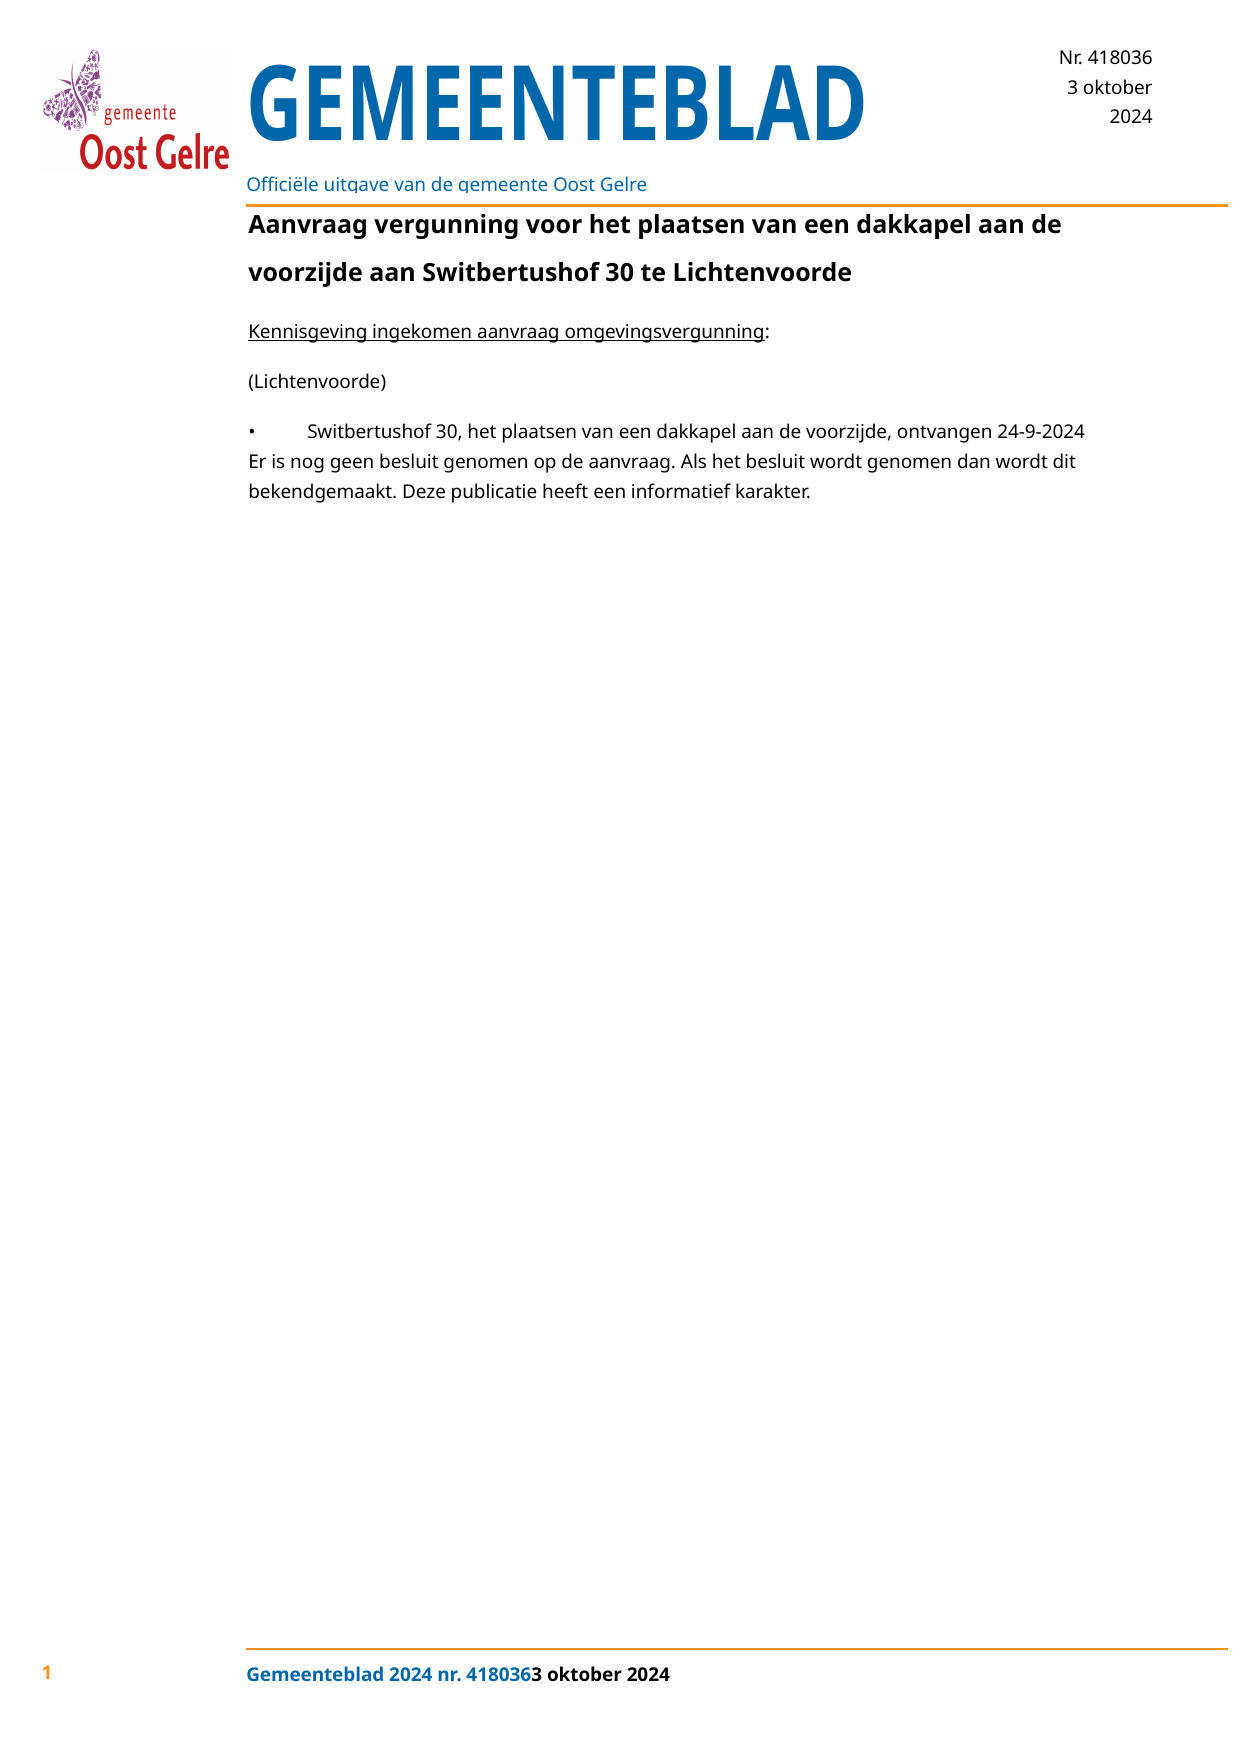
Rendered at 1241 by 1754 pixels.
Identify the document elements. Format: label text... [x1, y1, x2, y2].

text Aanvraag vergunning voor het plaatsen van een dakkapel aan de voorzijde aan Switbertushof 30 te Lichtenvoorde [248, 207, 1152, 288]
text Kennisgeving ingekomen aanvraag omgevingsvergunning: [248, 318, 1152, 344]
list Switbertushof 30, het plaatsen van een dakkapel aan de voorzijde, ontvangen 24-9-2024 [248, 419, 1152, 444]
text Er is nog geen besluit genomen op de aanvraag. Als het besluit wordt genomen dan wordt dit bekendgemaakt. Deze publicatie heeft een informatief karakter. [248, 448, 1152, 504]
text (Lichtenvoorde) [248, 368, 1152, 394]
picture [41, 47, 231, 172]
